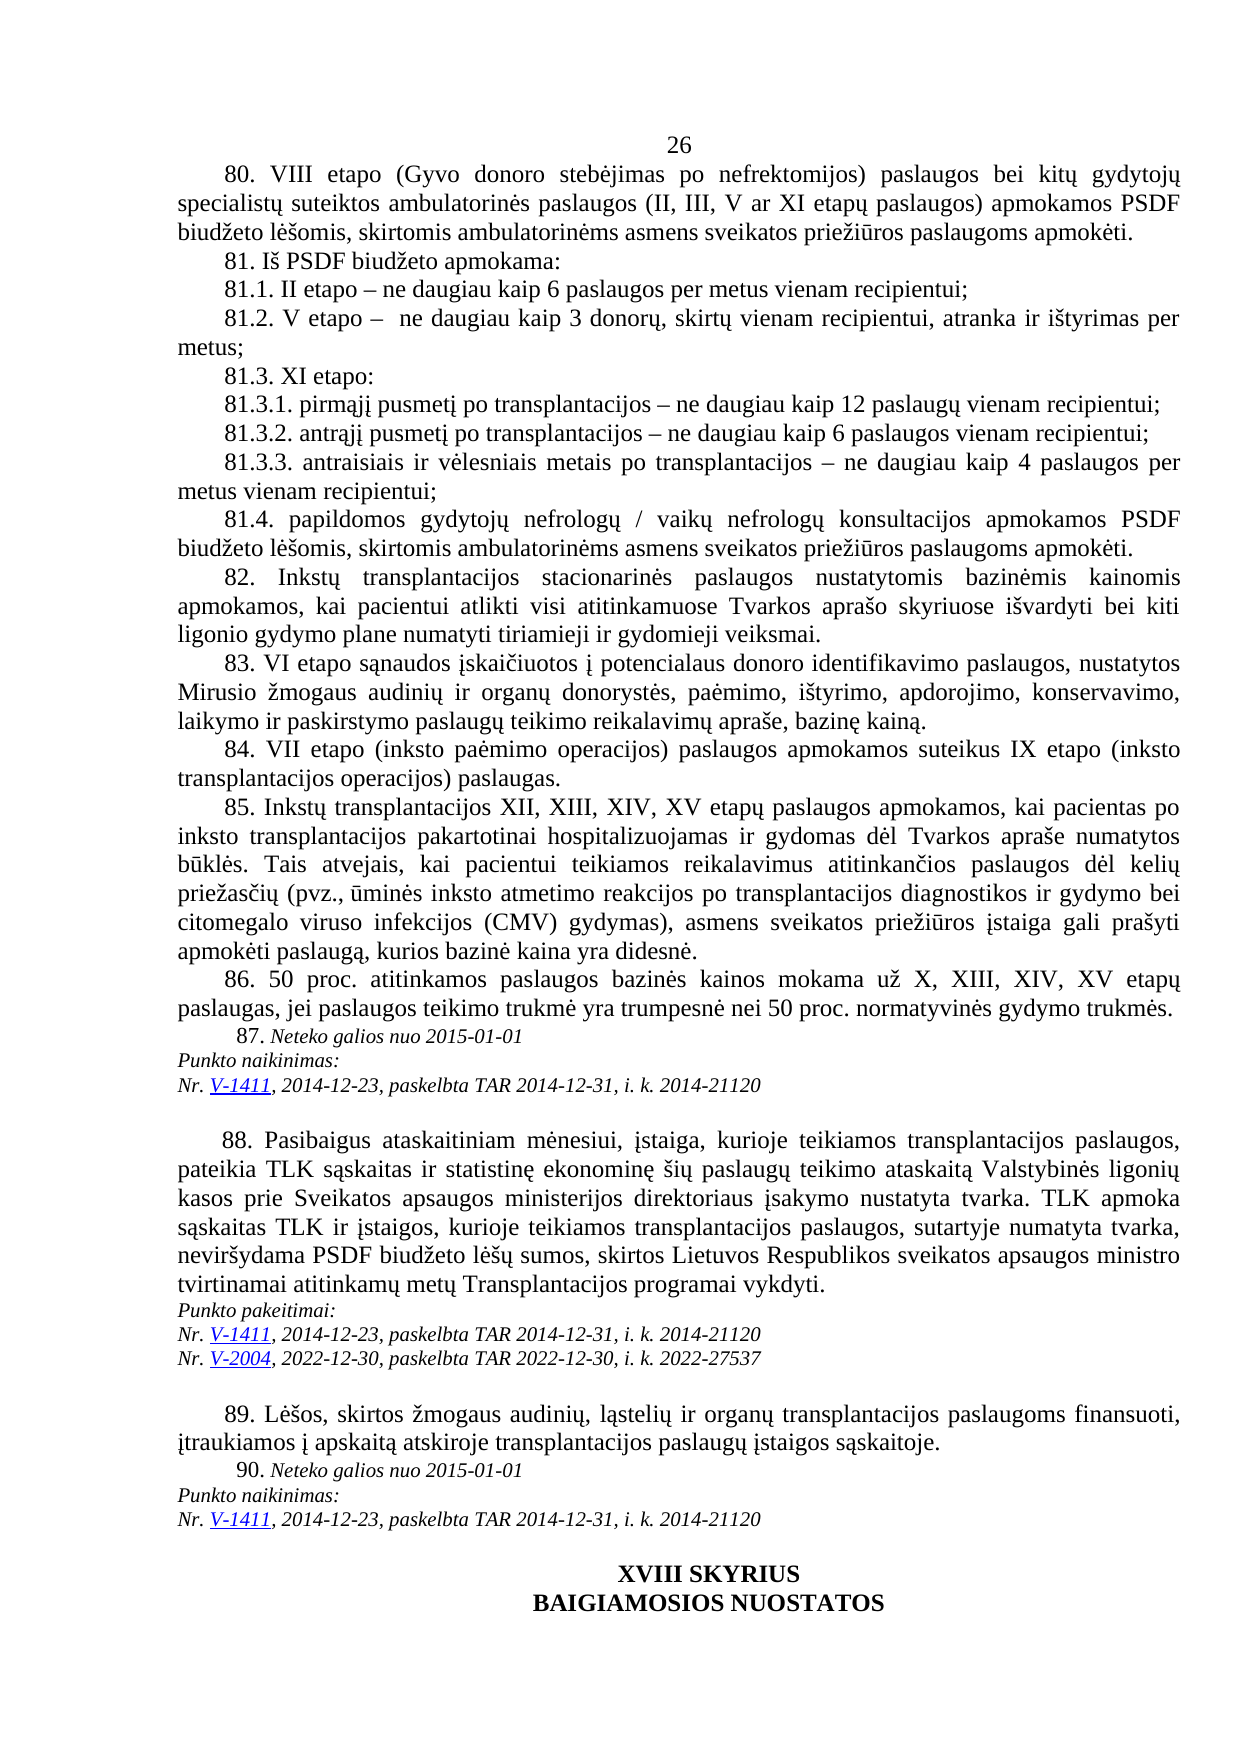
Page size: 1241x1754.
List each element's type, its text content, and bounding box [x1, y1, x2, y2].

text 81.1. II etapo – ne daugiau kaip 6 paslaugos per metus vienam recipientui; [177, 274, 1181, 303]
text Punkto naikinimas: [177, 1483, 1181, 1507]
text 81.4. papildomos gydytojų nefrologų / vaikų nefrologų konsultacijos apmokamos PSDF biudžeto lėšomis, skirtomis ambulatorinėms asmens sveikatos priežiūros paslaugoms apmokėti. [177, 504, 1181, 562]
text 87. Neteko galios nuo 2015-01-01 [177, 1022, 1181, 1048]
text 88. Pasibaigus ataskaitiniam mėnesiui, įstaiga, kurioje teikiamos transplantacijos paslaugos, pateikia TLK sąskaitas ir statistinę ekonominę šių paslaugų teikimo ataskaitą Valstybinės ligonių kasos prie Sveikatos apsaugos ministerijos direktoriaus įsakymo nustatyta tvarka. TLK apmoka sąskaitas TLK ir įstaigos, kurioje teikiamos transplantacijos paslaugos, sutartyje numatyta tvarka, neviršydama PSDF biudžeto lėšų sumos, skirtos Lietuvos Respublikos sveikatos apsaugos ministro tvirtinamai atitinkamų metų Transplantacijos programai vykdyti. [177, 1125, 1181, 1298]
text 81.3.3. antraisiais ir vėlesniais metais po transplantacijos – ne daugiau kaip 4 paslaugos per metus vienam recipientui; [177, 447, 1181, 504]
text Nr. V-2004, 2022-12-30, paskelbta TAR 2022-12-30, i. k. 2022-27537 [177, 1346, 1181, 1370]
text 81. Iš PSDF biudžeto apmokama: [177, 246, 1181, 274]
text 84. VII etapo (inksto paėmimo operacijos) paslaugos apmokamos suteikus IX etapo (inksto transplantacijos operacijos) paslaugas. [177, 734, 1181, 792]
text Punkto pakeitimai: [177, 1298, 1181, 1322]
text 85. Inkstų transplantacijos XII, XIII, XIV, XV etapų paslaugos apmokamos, kai pacientas po inksto transplantacijos pakartotinai hospitalizuojamas ir gydomas dėl Tvarkos apraše numatytos būklės. Tais atvejais, kai pacientui teikiamos reikalavimus atitinkančios paslaugos dėl kelių priežasčių (pvz., ūminės inksto atmetimo reakcijos po transplantacijos diagnostikos ir gydymo bei citomegalo viruso infekcijos (CMV) gydymas), asmens sveikatos priežiūros įstaiga gali prašyti apmokėti paslaugą, kurios bazinė kaina yra didesnė. [177, 792, 1181, 964]
text 82. Inkstų transplantacijos stacionarinės paslaugos nustatytomis bazinėmis kainomis apmokamos, kai pacientui atlikti visi atitinkamuose Tvarkos aprašo skyriuose išvardyti bei kiti ligonio gydymo plane numatyti tiriamieji ir gydomieji veiksmai. [177, 562, 1181, 648]
text 86. 50 proc. atitinkamos paslaugos bazinės kainos mokama už X, XIII, XIV, XV etapų paslaugas, jei paslaugos teikimo trukmė yra trumpesnė nei 50 proc. normatyvinės gydymo trukmės. [177, 964, 1181, 1022]
text 90. Neteko galios nuo 2015-01-01 [177, 1456, 1181, 1483]
text 80. VIII etapo (Gyvo donoro stebėjimas po nefrektomijos) paslaugos bei kitų gydytojų specialistų suteiktos ambulatorinės paslaugos (II, III, V ar XI etapų paslaugos) apmokamos PSDF biudžeto lėšomis, skirtomis ambulatorinėms asmens sveikatos priežiūros paslaugoms apmokėti. [177, 159, 1181, 246]
text XVIII SKYRIUS [177, 1559, 1181, 1588]
text Nr. V-1411, 2014-12-23, paskelbta TAR 2014-12-31, i. k. 2014-21120 [177, 1072, 1181, 1097]
text 81.2. V etapo – ne daugiau kaip 3 donorų, skirtų vienam recipientui, atranka ir ištyrimas per metus; [177, 303, 1181, 361]
text 83. VI etapo sąnaudos įskaičiuotos į potencialaus donoro identifikavimo paslaugos, nustatytos Mirusio žmogaus audinių ir organų donorystės, paėmimo, ištyrimo, apdorojimo, konservavimo, laikymo ir paskirstymo paslaugų teikimo reikalavimų apraše, bazinę kainą. [177, 648, 1181, 734]
text 81.3. XI etapo: [177, 361, 1181, 389]
text Baigiamosios nuostatos [177, 1588, 1181, 1617]
text 81.3.2. antrąjį pusmetį po transplantacijos – ne daugiau kaip 6 paslaugos vienam recipientui; [177, 418, 1181, 447]
text Nr. V-1411, 2014-12-23, paskelbta TAR 2014-12-31, i. k. 2014-21120 [177, 1322, 1181, 1346]
text Punkto naikinimas: [177, 1048, 1181, 1072]
text Nr. V-1411, 2014-12-23, paskelbta TAR 2014-12-31, i. k. 2014-21120 [177, 1507, 1181, 1531]
text 81.3.1. pirmąjį pusmetį po transplantacijos – ne daugiau kaip 12 paslaugų vienam recipientui; [177, 389, 1181, 418]
text 89. Lėšos, skirtos žmogaus audinių, ląstelių ir organų transplantacijos paslaugoms finansuoti, įtraukiamos į apskaitą atskiroje transplantacijos paslaugų įstaigos sąskaitoje. [177, 1399, 1181, 1456]
